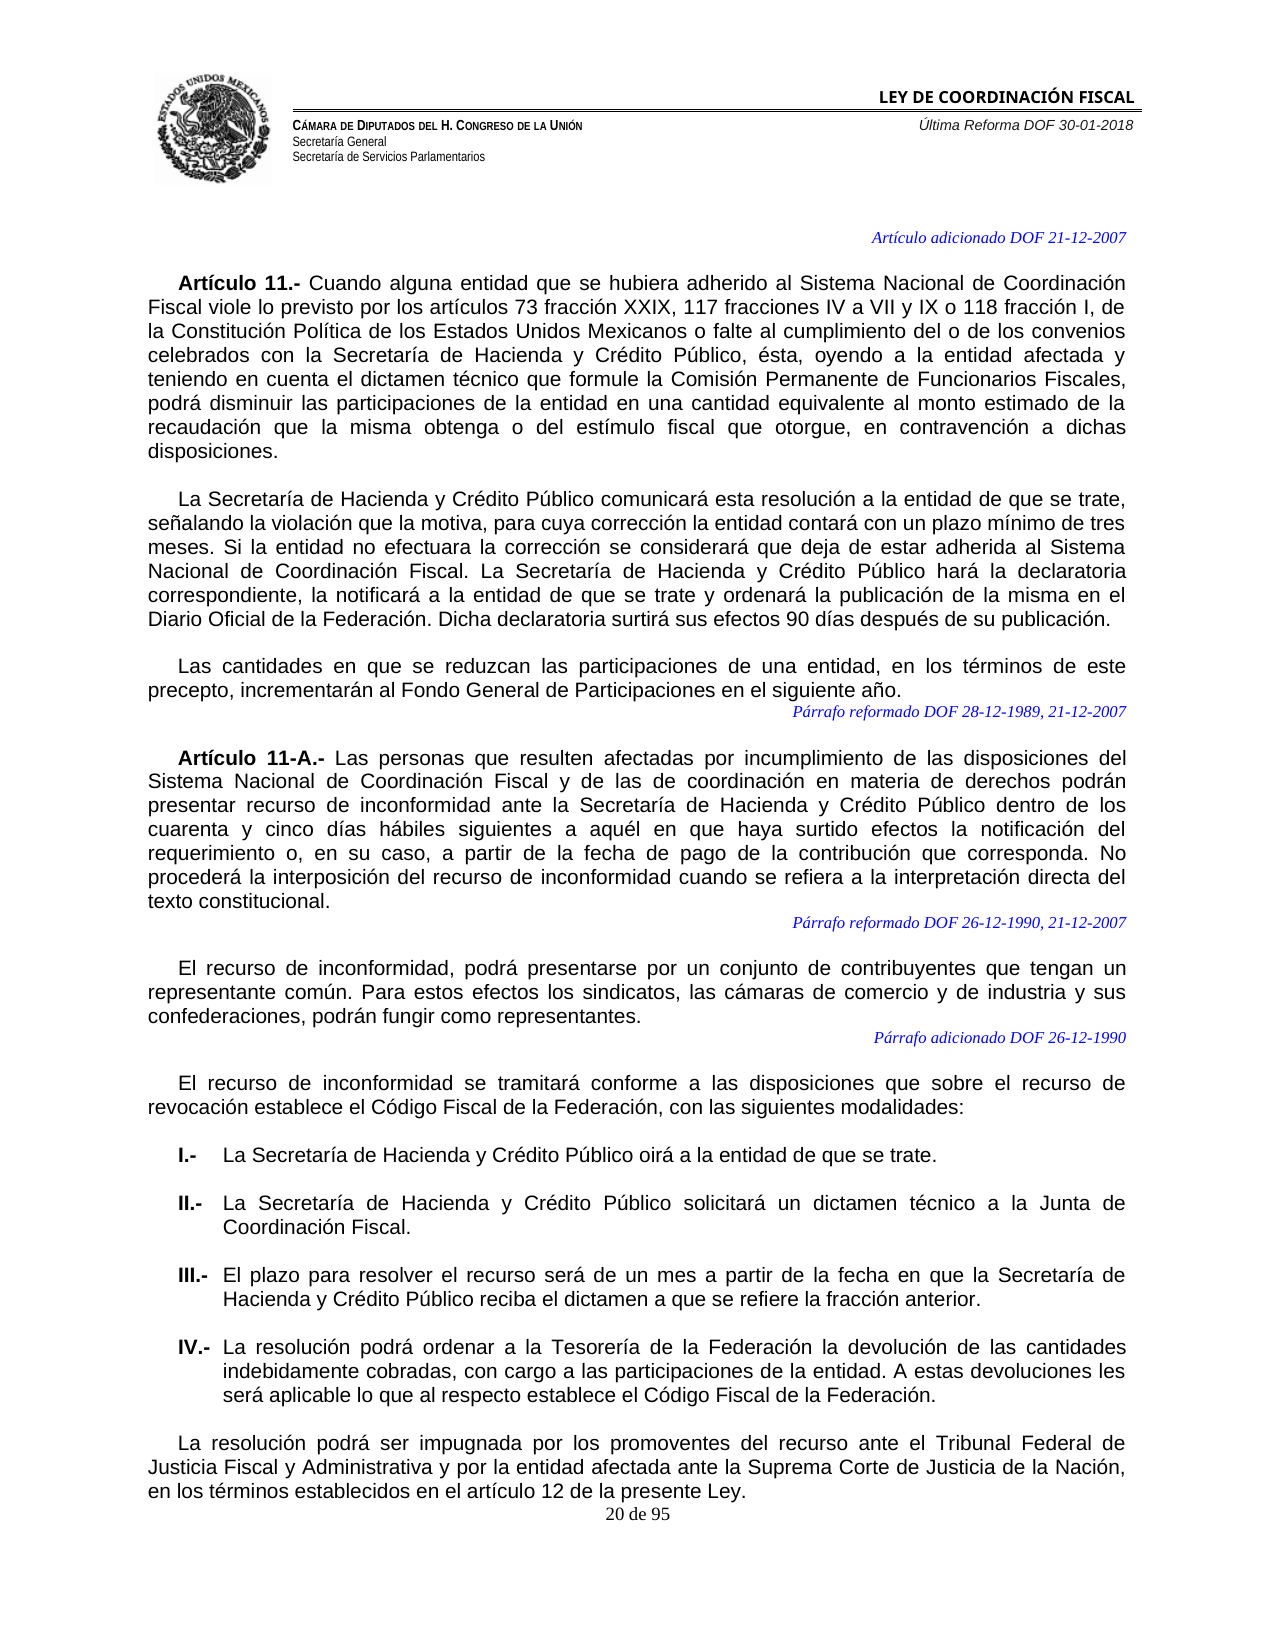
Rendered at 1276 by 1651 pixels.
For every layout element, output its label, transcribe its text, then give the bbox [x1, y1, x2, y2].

text La Secretaría de Hacienda y Crédito Público comunicará esta resolución a la entidad de que se trate, señalando la violación que la motiva, para cuya corrección la entidad contará con un plazo mínimo de tres meses. Si la entidad no efectuara la corrección se considerará que deja de estar adherida al Sistema Nacional de Coordinación Fiscal. La Secretaría de Hacienda y Crédito Público hará la declaratoria correspondiente, la notificará a la entidad de que se trate y ordenará la publicación de la misma en el Diario Oficial de la Federación. Dicha declaratoria surtirá sus efectos 90 días después de su publicación. [148, 487, 1127, 630]
text Artículo 11-A.- Las personas que resulten afectadas por incumplimiento de las disposiciones del Sistema Nacional de Coordinación Fiscal y de las de coordinación en materia de derechos podrán presentar recurso de inconformidad ante la Secretaría de Hacienda y Crédito Público dentro de los cuarenta y cinco días hábiles siguientes a aquél en que haya surtido efectos la notificación del requerimiento o, en su caso, a partir de la fecha de pago de la contribución que corresponda. No procederá la interposición del recurso de inconformidad cuando se refiera a la interpretación directa del texto constitucional. [148, 745, 1127, 913]
text Párrafo reformado DOF 26-12-1990, 21-12-2007 [148, 913, 1127, 932]
text Artículo 11.- Cuando alguna entidad que se hubiera adherido al Sistema Nacional de Coordinación Fiscal viole lo previsto por los artículos 73 fracción XXIX, 117 fracciones IV a VII y IX o 118 fracción I, de la Constitución Política de los Estados Unidos Mexicanos o falte al cumplimiento del o de los convenios celebrados con la Secretaría de Hacienda y Crédito Público, ésta, oyendo a la entidad afectada y teniendo en cuenta el dictamen técnico que formule la Comisión Permanente de Funcionarios Fiscales, podrá disminuir las participaciones de la entidad en una cantidad equivalente al monto estimado de la recaudación que la misma obtenga o del estímulo fiscal que otorgue, en contravención a dichas disposiciones. [148, 271, 1127, 463]
text IV.- La resolución podrá ordenar a la Tesorería de la Federación la devolución de las cantidades indebidamente cobradas, con cargo a las participaciones de la entidad. A estas devoluciones les será aplicable lo que al respecto establece el Código Fiscal de la Federación. [178, 1335, 1127, 1407]
text Artículo adicionado DOF 21-12-2007 [148, 228, 1127, 247]
text El recurso de inconformidad, podrá presentarse por un conjunto de contribuyentes que tengan un representante común. Para estos efectos los sindicatos, las cámaras de comercio y de industria y sus confederaciones, podrán fungir como representantes. [148, 956, 1127, 1028]
text III.- El plazo para resolver el recurso será de un mes a partir de la fecha en que la Secretaría de Hacienda y Crédito Público reciba el dictamen a que se refiere la fracción anterior. [178, 1263, 1127, 1311]
text La resolución podrá ser impugnada por los promoventes del recurso ante el Tribunal Federal de Justicia Fiscal y Administrativa y por la entidad afectada ante la Suprema Corte de Justicia de la Nación, en los términos establecidos en el artículo 12 de la presente Ley. [148, 1431, 1127, 1502]
text I.- La Secretaría de Hacienda y Crédito Público oirá a la entidad de que se trate. [178, 1143, 1127, 1167]
text Párrafo reformado DOF 28-12-1989, 21-12-2007 [148, 702, 1127, 721]
text El recurso de inconformidad se tramitará conforme a las disposiciones que sobre el recurso de revocación establece el Código Fiscal de la Federación, con las siguientes modalidades: [148, 1071, 1127, 1119]
text Párrafo adicionado DOF 26-12-1990 [148, 1028, 1127, 1047]
text II.- La Secretaría de Hacienda y Crédito Público solicitará un dictamen técnico a la Junta de Coordinación Fiscal. [178, 1191, 1127, 1239]
text Las cantidades en que se reduzcan las participaciones de una entidad, en los términos de este precepto, incrementarán al Fondo General de Participaciones en el siguiente año. [148, 654, 1127, 702]
